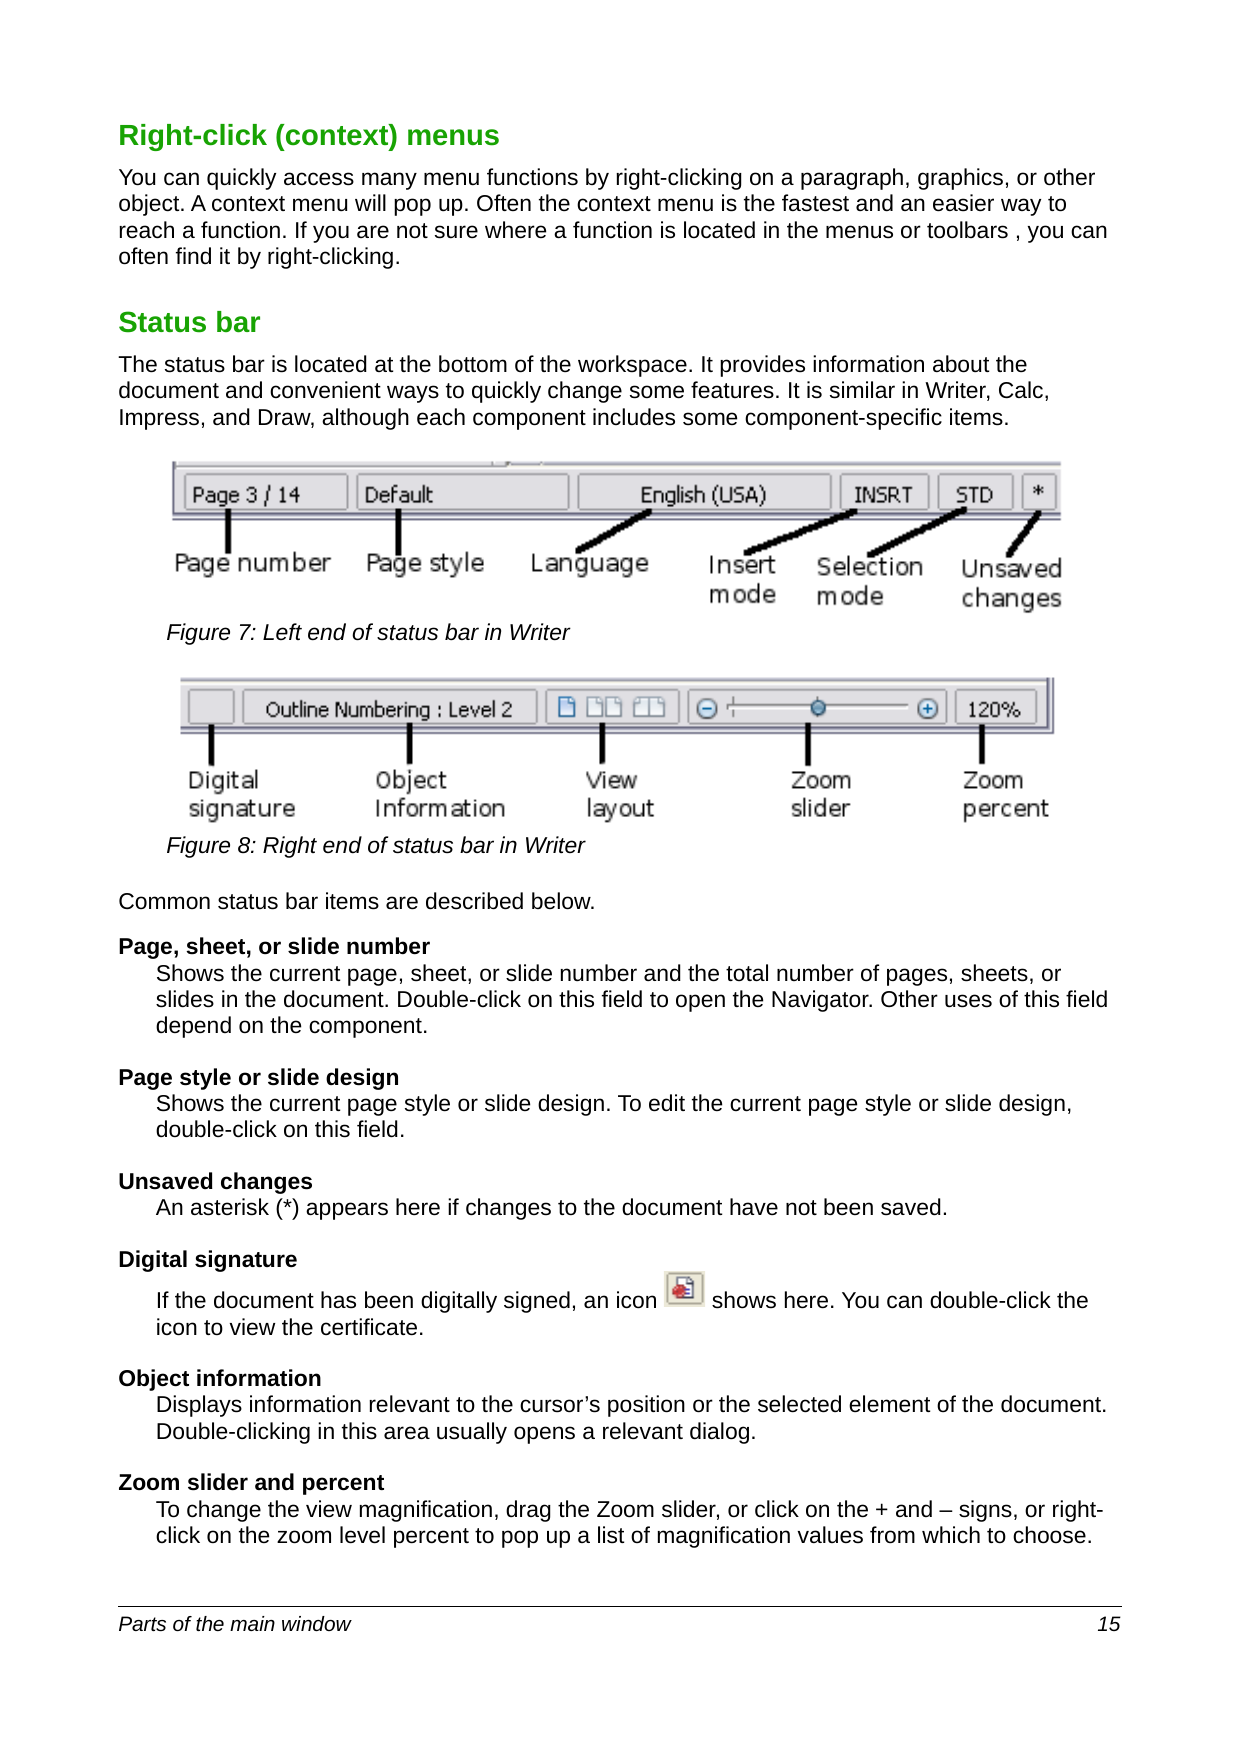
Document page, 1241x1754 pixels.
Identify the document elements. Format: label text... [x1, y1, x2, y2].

picture [663, 1271, 706, 1307]
text Page, sheet, or slide number [118, 933, 1122, 960]
picture [166, 664, 1075, 832]
text Digital signature [118, 1246, 1122, 1272]
text If the document has been digitally signed, an icon shows here. You can double-click the icon to view the certificate. [156, 1272, 1122, 1340]
text Displays information relevant to the cursor’s position or the selected element of the document. Double-clicking in this area usually opens a relevant dialog. [156, 1391, 1122, 1444]
text Shows the current page, sheet, or slide number and the total number of pages, sheets, or slides in the document. Double-click on this field to open the Navigator. Other uses of this field depend on the component. [156, 960, 1122, 1039]
text Shows the current page style or slide design. To edit the current page style or slide design, double-click on this field. [156, 1090, 1122, 1143]
text To change the view magnification, drag the Zoom slider, or click on the + and – signs, or right-click on the zoom level percent to pop up a list of magnification values from which to choose. [156, 1496, 1122, 1548]
text The status bar is located at the bottom of the workspace. It provides information about the document and convenient ways to quickly change some features. It is similar in Writer, Calc, Impress, and Draw, although each component includes some component-specific items. [118, 351, 1122, 430]
text Object information [118, 1365, 1122, 1391]
picture [166, 455, 1075, 619]
text Unsaved changes [118, 1168, 1122, 1194]
text Zoom slider and percent [118, 1469, 1122, 1496]
text Figure 7: Left end of status bar in Writer [166, 619, 1074, 645]
text Page style or slide design [118, 1064, 1122, 1090]
text Figure 8: Right end of status bar in Writer [166, 832, 1074, 858]
subtitle Right-click (context) menus [118, 118, 1122, 152]
text An asterisk (*) appears here if changes to the document have not been saved. [156, 1194, 1122, 1221]
text You can quickly access many menu functions by right-clicking on a paragraph, graphics, or other object. A context menu will pop up. Often the context menu is the fastest and an easier way to reach a function. If you are not sure where a function is located in the menus or toolbars , you can often find it by right-clicking. [118, 164, 1122, 269]
list Common status bar items are described below. [118, 888, 1122, 914]
subtitle Status bar [118, 305, 1122, 338]
